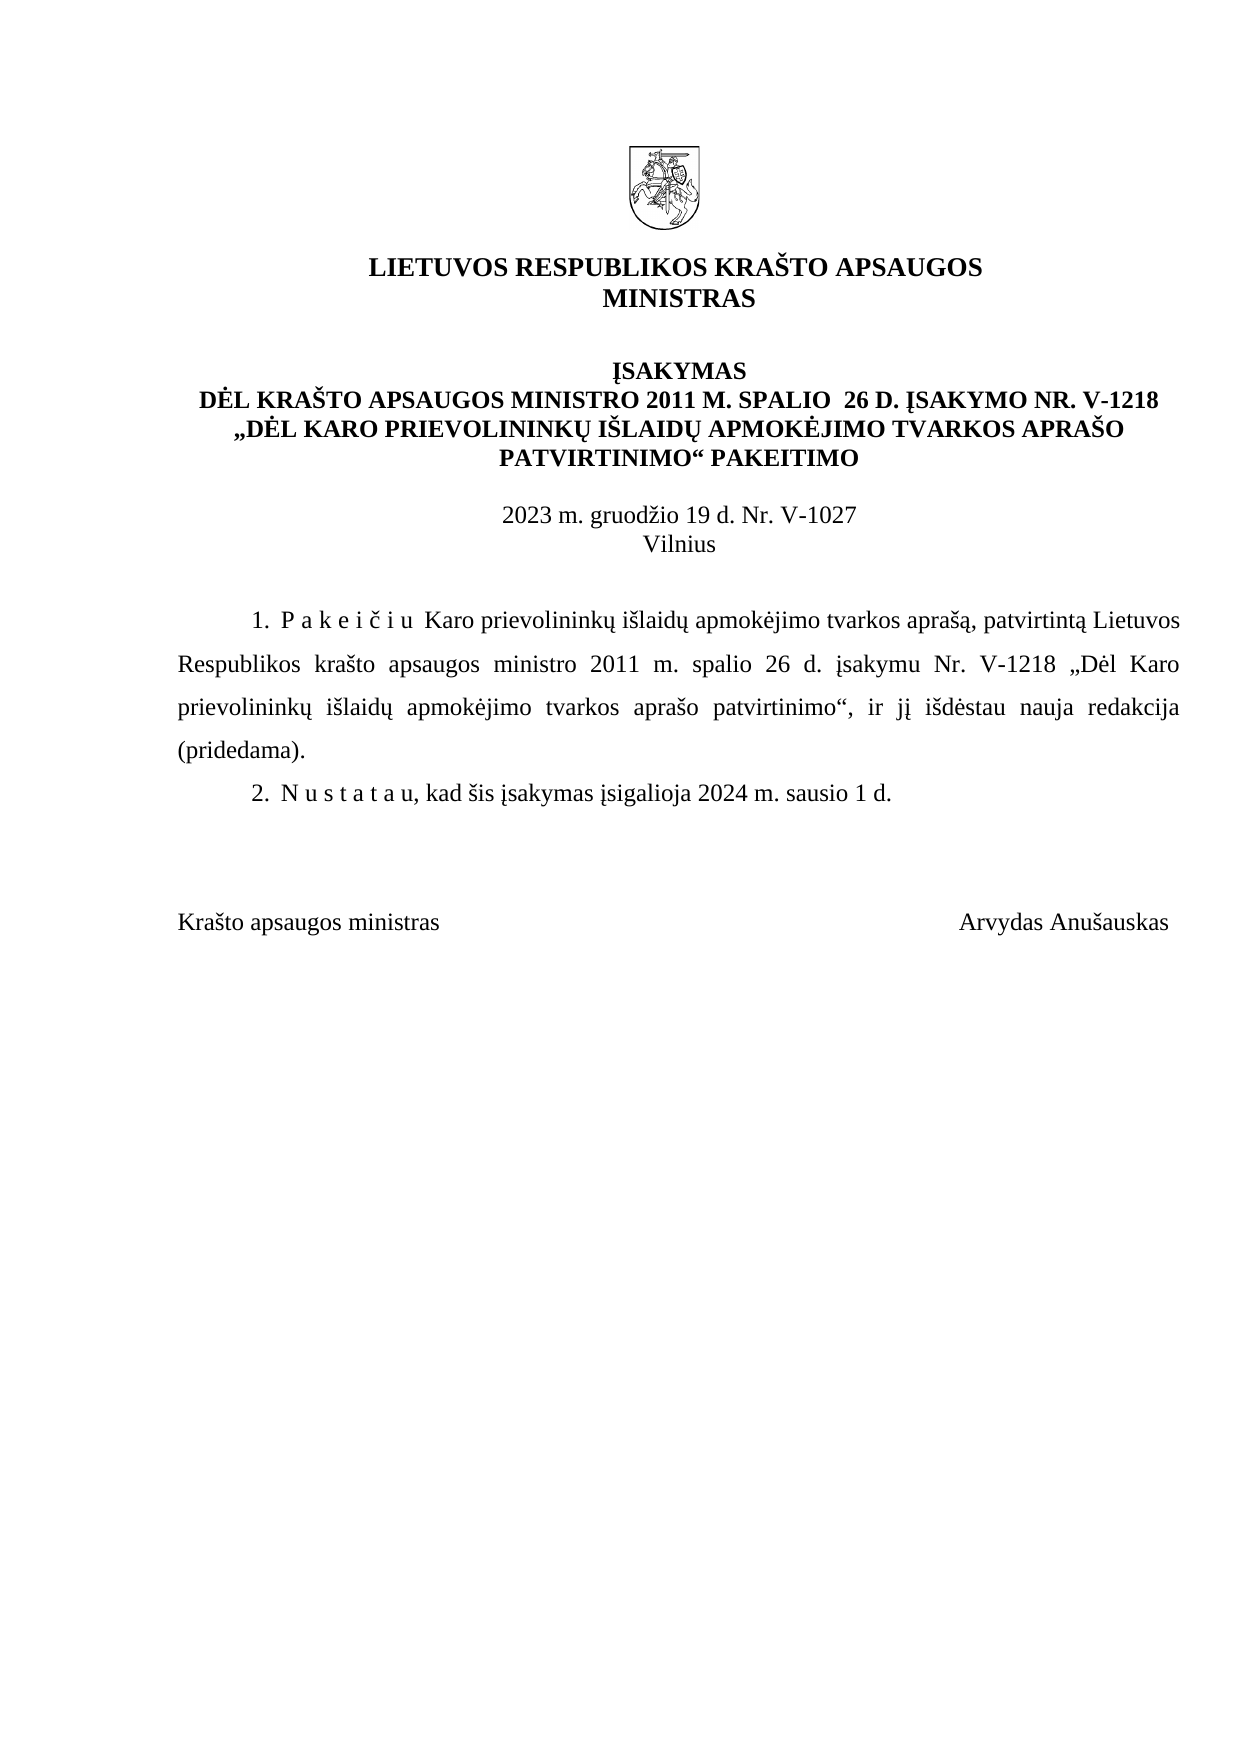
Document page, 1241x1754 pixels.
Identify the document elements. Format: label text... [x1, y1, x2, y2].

text ĮSAKYMAS [177, 356, 1181, 385]
text Vilnius [177, 529, 1181, 558]
text 2. N u s t a t a u, kad šis įsakymas įsigalioja 2024 m. sausio 1 d. [177, 778, 1181, 807]
text 1. P a k e i č i u Karo prievolininkų išlaidų apmokėjimo tvarkos aprašą, patvirtintą Lietuvos Respublikos krašto apsaugos ministro 2011 m. spalio 26 d. įsakymu Nr. V-1218 „Dėl Karo prievolininkų išlaidų apmokėjimo tvarkos aprašo patvirtinimo“, ir jį išdėstau nauja redakcija (pridedama). [177, 606, 1181, 764]
text DĖL KRAŠTO APSAUGOS MINISTRO 2011 M. SPALIO 26 D. ĮSAKYMO NR. V-1218 „DĖL KARO PRIEVOLININKŲ IŠLAIDŲ APMOKĖJIMO TVARKOS APRAŠO PATVIRTINIMO“ PAKEITIMO [177, 385, 1181, 471]
text lietuvos respublikos krašto apsaugos ministras [177, 251, 1181, 313]
text 2023 m. gruodžio 19 d. Nr. V-1027 [177, 500, 1181, 529]
text Krašto apsaugos ministras Arvydas Anušauskas [177, 907, 1181, 936]
